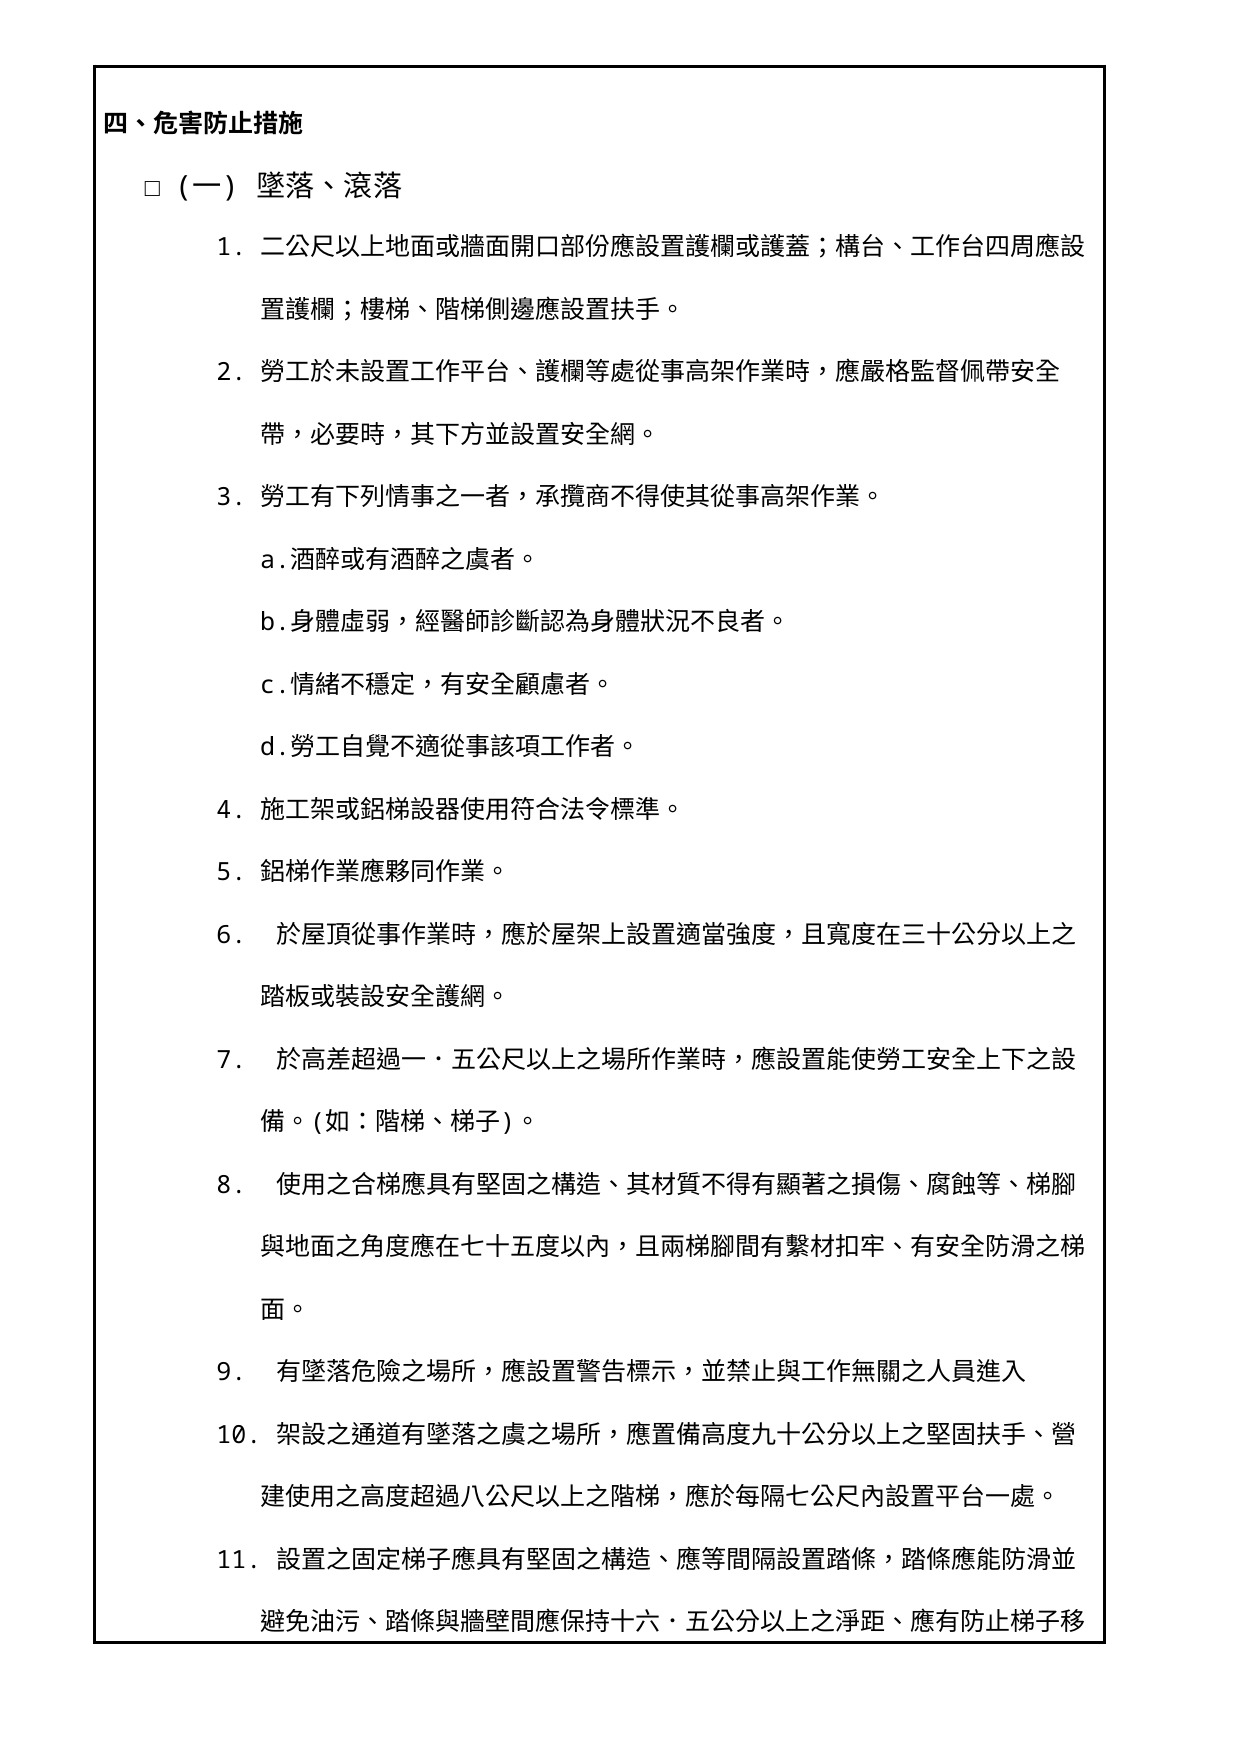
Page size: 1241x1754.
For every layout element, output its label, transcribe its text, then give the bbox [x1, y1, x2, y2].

table_cell 四、危害防止措施 □ (一) 墜落、滾落 1. 二公尺以上地面或牆面開口部份應設置護欄或護蓋；構台、工作台四周應設置護欄；樓梯、階梯側邊應設置扶手。 2. 勞工於未設置工作平台、護欄等處從事高架作業時，應嚴格監督佩帶安全帶，必要時，其下方並設置安全網。 3. 勞工有下列情事之一者，承攬商不得使其從事高架作業。 a.酒醉或有酒醉之虞者。 b.身體虛弱，經醫師診斷認為身體狀況不良者。 c.情緒不穩定，有安全顧慮者。 d.勞工自覺不適從事該項工作者。 4. 施工架或鋁梯設器使用符合法令標準。 5. 鋁梯作業應夥同作業。 6. 於屋頂從事作業時，應於屋架上設置適當強度，且寬度在三十公分以上之踏板或裝設安全護網。 7. 於高差超過一．五公尺以上之場所作業時，應設置能使勞工安全上下之設備。(如：階梯、梯子)。 8. 使用之合梯應具有堅固之構造、其材質不得有顯著之損傷、腐蝕等、梯腳與地面之角度應在七十五度以內，且兩梯腳間有繫材扣牢、有安全防滑之梯面。 9. 有墜落危險之場所，應設置警告標示，並禁止與工作無關之人員進入 10. 架設之通道有墜落之虞之場所，應置備高度九十公分以上之堅固扶手、營建使用之高度超過八公尺以上之階梯，應於每隔七公尺內設置平台一處。 11. 設置之固定梯子應具有堅固之構造、應等間隔設置踏條，踏條應能防滑並避免油污、踏條與牆壁間應保持十六．五公分以上之淨距、應有防止梯子移 [96, 68, 1103, 1641]
table_cell [1106, 65, 1125, 1641]
